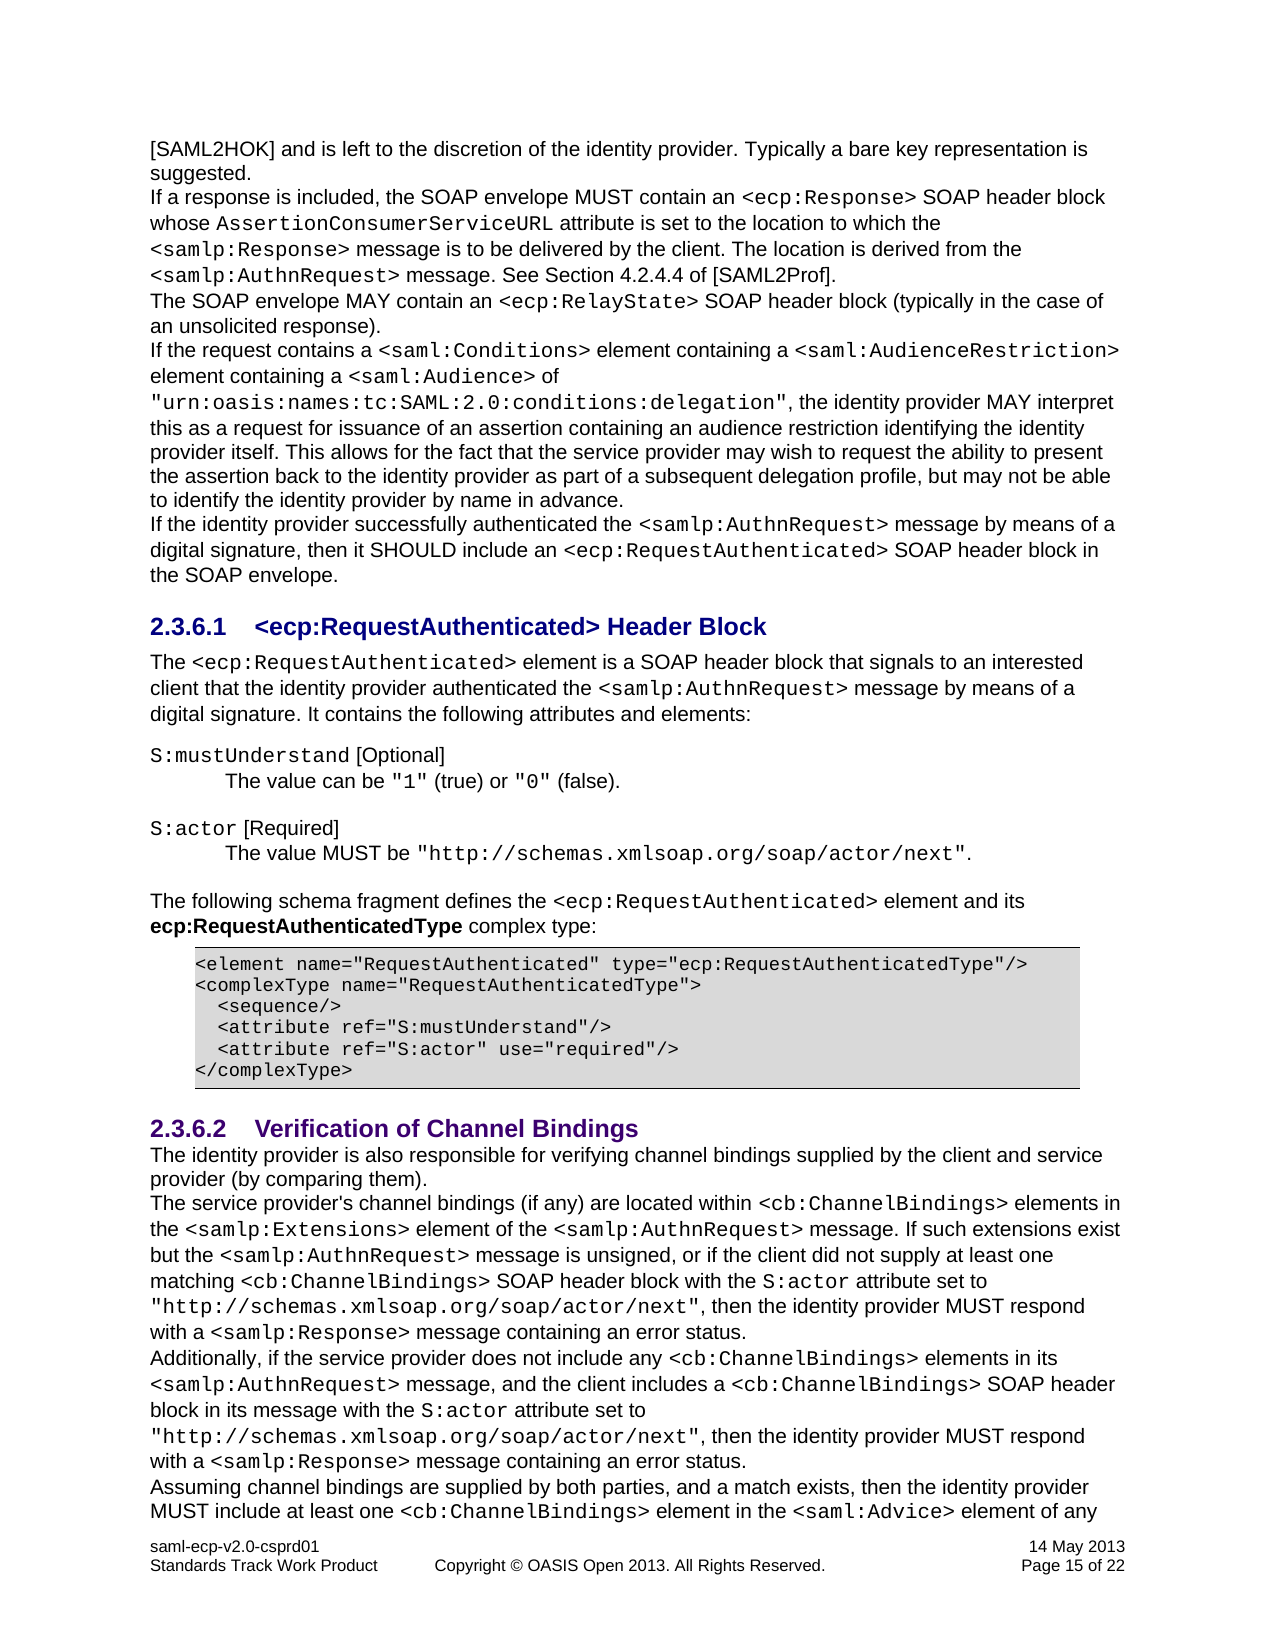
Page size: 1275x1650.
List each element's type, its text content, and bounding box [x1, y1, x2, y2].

subtitle Verification of Channel Bindings [150, 1114, 1125, 1143]
text The SOAP envelope MAY contain an <ecp:RelayState> SOAP header block (typically in the case of an unsolicited response). [150, 288, 1125, 338]
text <sequence/> [195, 990, 1080, 1011]
text <attribute ref="S:mustUnderstand"/> [195, 1011, 1080, 1032]
text <complexType name="RequestAuthenticatedType"> [195, 968, 1080, 990]
text If a response is included, the SOAP envelope MUST contain an <ecp:Response> SOAP header block whose AssertionConsumerServiceURL attribute is set to the location to which the <samlp:Response> message is to be delivered by the client. The location is derived from the <samlp:AuthnRequest> message. See Section 4.2.4.4 of [SAML2Prof]. [150, 185, 1125, 288]
text <element name="RequestAuthenticated" type="ecp:RequestAuthenticatedType"/> [195, 948, 1080, 968]
text The service provider's channel bindings (if any) are located within <cb:ChannelBindings> elements in the <samlp:Extensions> element of the <samlp:AuthnRequest> message. If such extensions exist but the <samlp:AuthnRequest> message is unsigned, or if the client did not supply at least one matching <cb:ChannelBindings> SOAP header block with the S:actor attribute set to "http://schemas.xmlsoap.org/soap/actor/next", then the identity provider MUST respond with a <samlp:Response> message containing an error status. [150, 1191, 1125, 1346]
text [SAML2HOK] and is left to the discretion of the identity provider. Typically a bare key representation is suggested. [150, 137, 1125, 185]
text If the request contains a <saml:Conditions> element containing a <saml:AudienceRestriction> element containing a <saml:Audience> of "urn:oasis:names:tc:SAML:2.0:conditions:delegation", the identity provider MAY interpret this as a request for issuance of an assertion containing an audience restriction identifying the identity provider itself. This allows for the fact that the service provider may wish to request the ability to present the assertion back to the identity provider as part of a subsequent delegation profile, but may not be able to identify the identity provider by name in advance. [150, 338, 1125, 512]
text If the identity provider successfully authenticated the <samlp:AuthnRequest> message by means of a digital signature, then it SHOULD include an <ecp:RequestAuthenticated> SOAP header block in the SOAP envelope. [150, 512, 1125, 587]
text S:mustUnderstand [Optional] [150, 743, 1125, 769]
text Additionally, if the service provider does not include any <cb:ChannelBindings> elements in its <samlp:AuthnRequest> message, and the client includes a <cb:ChannelBindings> SOAP header block in its message with the S:actor attribute set to "http://schemas.xmlsoap.org/soap/actor/next", then the identity provider MUST respond with a <samlp:Response> message containing an error status. [150, 1346, 1125, 1475]
text </complexType> [195, 1053, 1080, 1088]
text The <ecp:RequestAuthenticated> element is a SOAP header block that signals to an interested client that the identity provider authenticated the <samlp:AuthnRequest> message by means of a digital signature. It contains the following attributes and elements: [150, 650, 1125, 726]
text Assuming channel bindings are supplied by both parties, and a match exists, then the identity provider MUST include at least one <cb:ChannelBindings> element in the <saml:Advice> element of any [150, 1475, 1125, 1525]
text The following schema fragment defines the <ecp:RequestAuthenticated> element and its ecp:RequestAuthenticatedType complex type: [150, 888, 1125, 938]
text The value MUST be "http://schemas.xmlsoap.org/soap/actor/next". [225, 841, 1125, 867]
text The value can be "1" (true) or "0" (false). [225, 769, 1125, 794]
text S:actor [Required] [150, 815, 1125, 841]
text The identity provider is also responsible for verifying channel bindings supplied by the client and service provider (by comparing them). [150, 1143, 1125, 1191]
text <attribute ref="S:actor" use="required"/> [195, 1032, 1080, 1053]
subtitle <ecp:RequestAuthenticated> Header Block [150, 612, 1125, 641]
